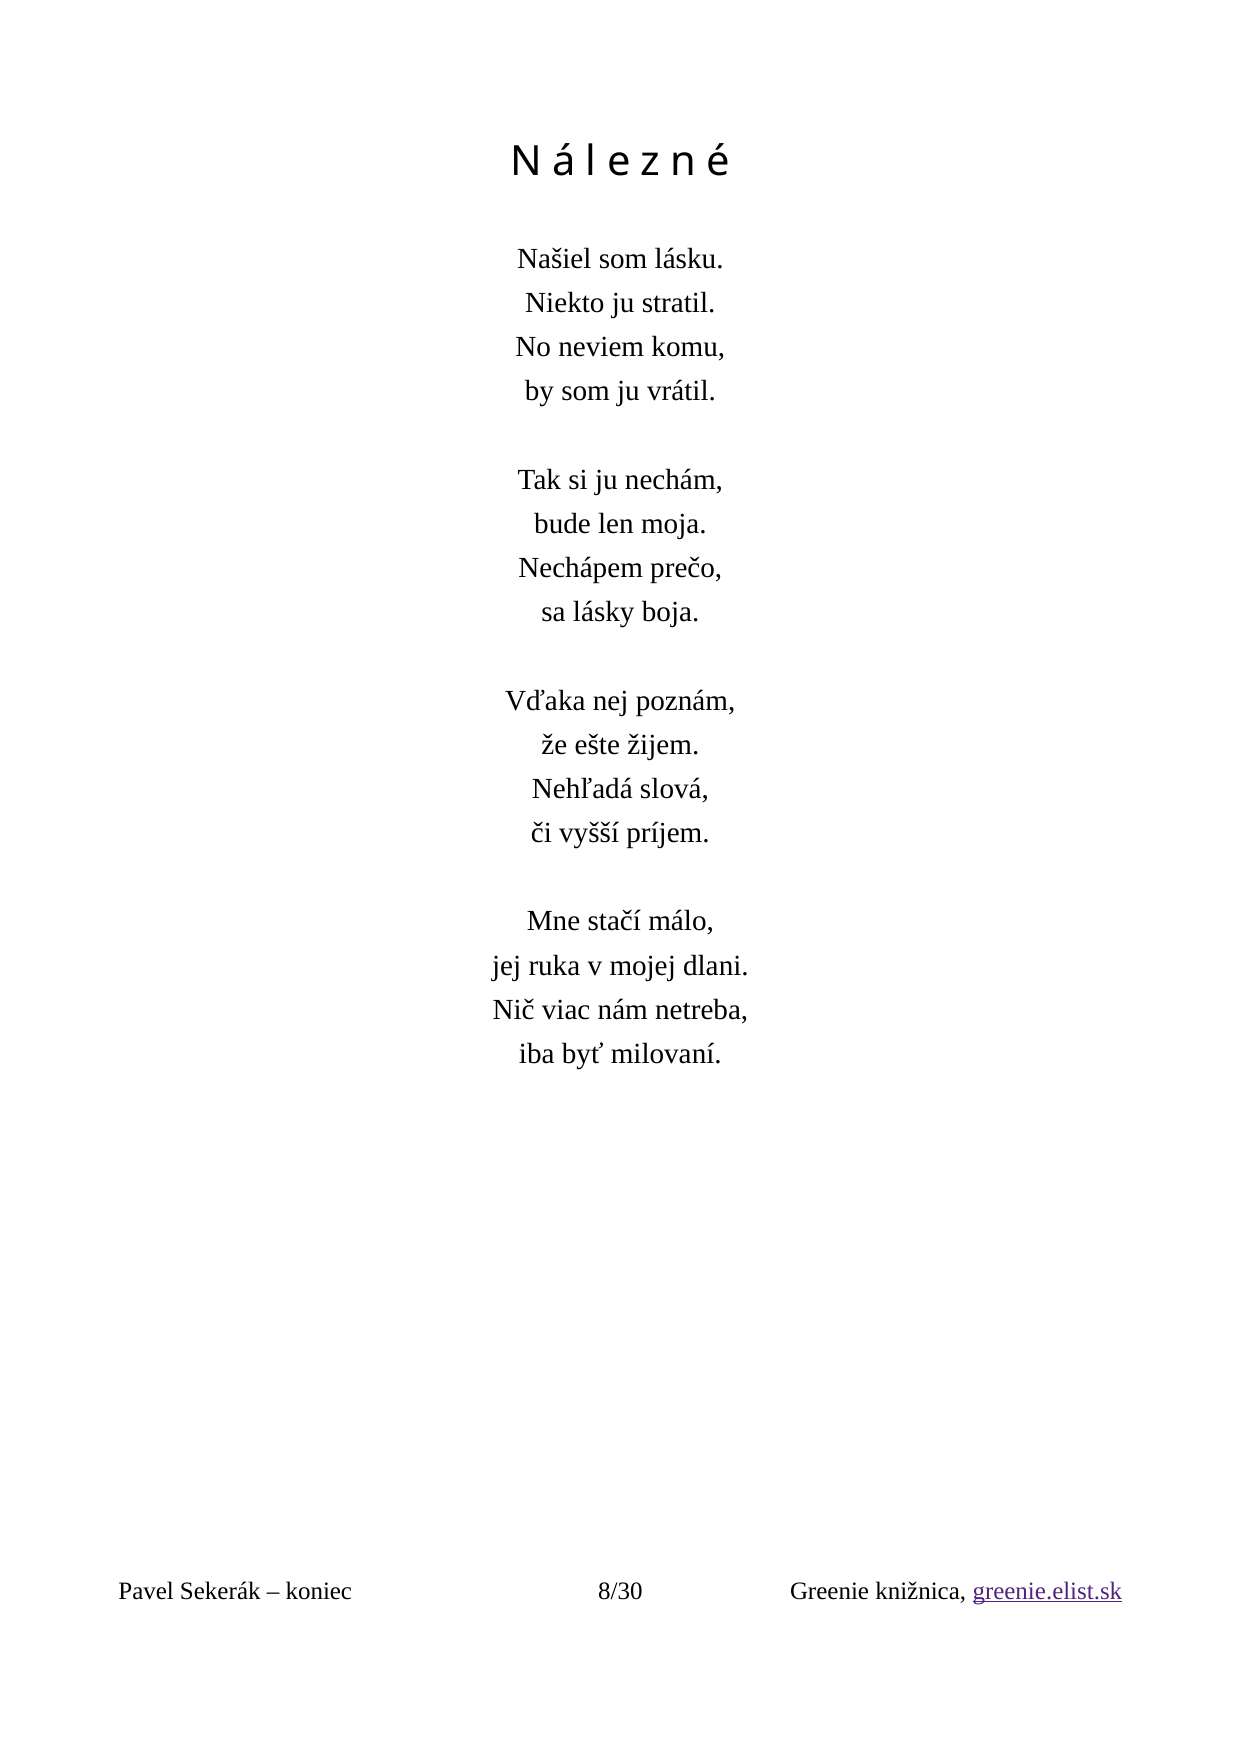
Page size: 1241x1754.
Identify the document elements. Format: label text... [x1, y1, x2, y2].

subtitle Nálezné [106, 131, 1134, 188]
text Vďaka nej poznám, [106, 683, 1134, 716]
text jej ruka v mojej dlani. [106, 948, 1134, 981]
text Nič viac nám netreba, [106, 992, 1134, 1025]
text Tak si ju nechám, [106, 462, 1134, 495]
text sa lásky boja. [106, 594, 1134, 628]
text bude len moja. [106, 506, 1134, 539]
text Mne stačí málo, [106, 903, 1134, 937]
text Nehľadá slová, [106, 771, 1134, 804]
text či vyšší príjem. [106, 815, 1134, 849]
text by som ju vrátil. [106, 373, 1134, 407]
text iba byť milovaní. [106, 1036, 1134, 1069]
text Nechápem prečo, [106, 550, 1134, 584]
text No neviem komu, [106, 329, 1134, 363]
text Niekto ju stratil. [106, 285, 1134, 319]
text Našiel som lásku. [106, 241, 1134, 274]
text že ešte žijem. [106, 727, 1134, 760]
